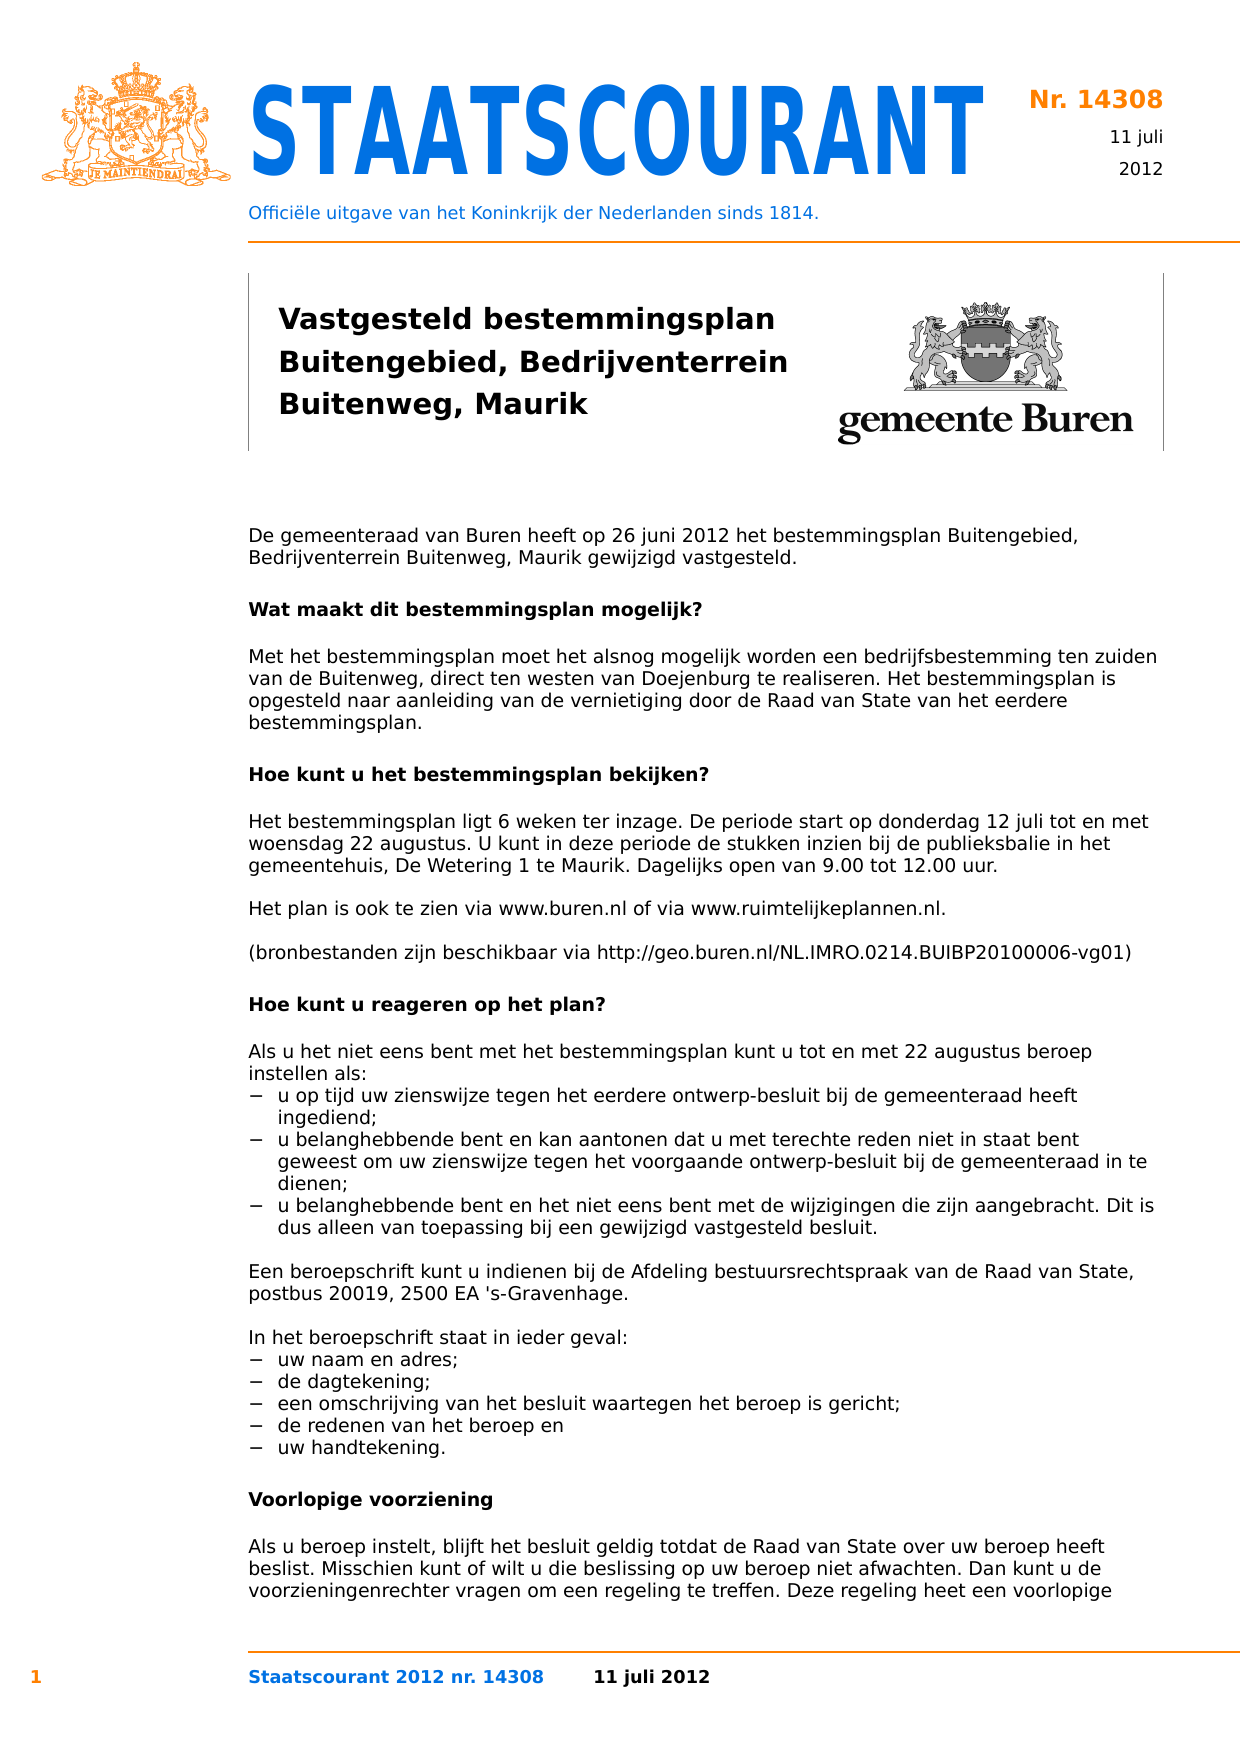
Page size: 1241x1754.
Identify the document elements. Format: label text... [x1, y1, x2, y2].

table_header [25, 62, 248, 241]
table_header STAATSCOURANT [248, 62, 998, 203]
text Het bestemmingsplan ligt 6 weken ter inzage. De periode start op donderdag 12 juli tot en met woensdag 22 augustus. U kunt in deze periode de stukken inzien bij de publieksbalie in het gemeentehuis, De Wetering 1 te Maurik. Dagelijks open van 9.00 tot 12.00 uur. [248, 811, 1163, 876]
picture [41, 62, 231, 186]
text Als u beroep instelt, blijft het besluit geldig totdat de Raad van State over uw beroep heeft beslist. Misschien kunt of wilt u die beslissing op uw beroep niet afwachten. Dan kunt u de voorzieningenrechter vragen om een regeling te treffen. Deze regeling heet een voorlopige [248, 1536, 1163, 1601]
subtitle Vastgesteld bestemmingsplan Buitengebied, Bedrijventerrein Buitenweg, Maurik [249, 273, 1163, 451]
text − u belanghebbende bent en het niet eens bent met de wijzigingen die zijn aangebracht. Dit is dus alleen van toepassing bij een gewijzigd vastgesteld besluit. [248, 1195, 1163, 1239]
text Het plan is ook te zien via www.buren.nl of via www.ruimtelijkeplannen.nl. [248, 898, 1163, 920]
text Als u het niet eens bent met het bestemmingsplan kunt u tot en met 22 augustus beroep instellen als: [248, 1041, 1163, 1085]
table_cell Officiële uitgave van het Koninkrijk der Nederlanden sinds 1814. [248, 203, 1240, 241]
text − uw naam en adres; [248, 1349, 1163, 1371]
table_header Nr. 14308 [998, 62, 1240, 121]
text − de redenen van het beroep en [248, 1414, 1163, 1437]
text In het beroepschrift staat in ieder geval: [248, 1327, 1163, 1349]
text Met het bestemmingsplan moet het alsnog mogelijk worden een bedrijfsbestemming ten zuiden van de Buitenweg, direct ten westen van Doejenburg te realiseren. Het bestemmingsplan is opgesteld naar aanleiding van de vernietiging door de Raad van State van het eerdere bestemmingsplan. [248, 646, 1163, 733]
text (bronbestanden zijn beschikbaar via http://geo.buren.nl/NL.IMRO.0214.BUIBP20100006-vg01) [248, 942, 1163, 964]
text Een beroepschrift kunt u indienen bij de Afdeling bestuursrechtspraak van de Raad van State, postbus 20019, 2500 EA 's-Gravenhage. [248, 1261, 1163, 1305]
text De gemeenteraad van Buren heeft op 26 juni 2012 het bestemmingsplan Buitengebied, Bedrijventerrein Buitenweg, Maurik gewijzigd vastgesteld. [248, 525, 1163, 569]
subtitle Hoe kunt u reageren op het plan? [248, 994, 1163, 1016]
text − uw handtekening. [248, 1437, 1163, 1458]
text − een omschrijving van het besluit waartegen het beroep is gericht; [248, 1393, 1163, 1414]
picture [838, 302, 1134, 445]
table_cell 2012 [998, 153, 1240, 203]
subtitle Wat maakt dit bestemmingsplan mogelijk? [248, 599, 1163, 621]
text − u op tijd uw zienswijze tegen het eerdere ontwerp-besluit bij de gemeenteraad heeft ingediend; [248, 1085, 1163, 1129]
text − de dagtekening; [248, 1371, 1163, 1393]
subtitle Hoe kunt u het bestemmingsplan bekijken? [248, 763, 1163, 786]
table_cell 11 juli [998, 121, 1240, 153]
text − u belanghebbende bent en kan aantonen dat u met terechte reden niet in staat bent geweest om uw zienswijze tegen het voorgaande ontwerp-besluit bij de gemeenteraad in te dienen; [248, 1129, 1163, 1195]
subtitle Voorlopige voorziening [248, 1488, 1163, 1511]
